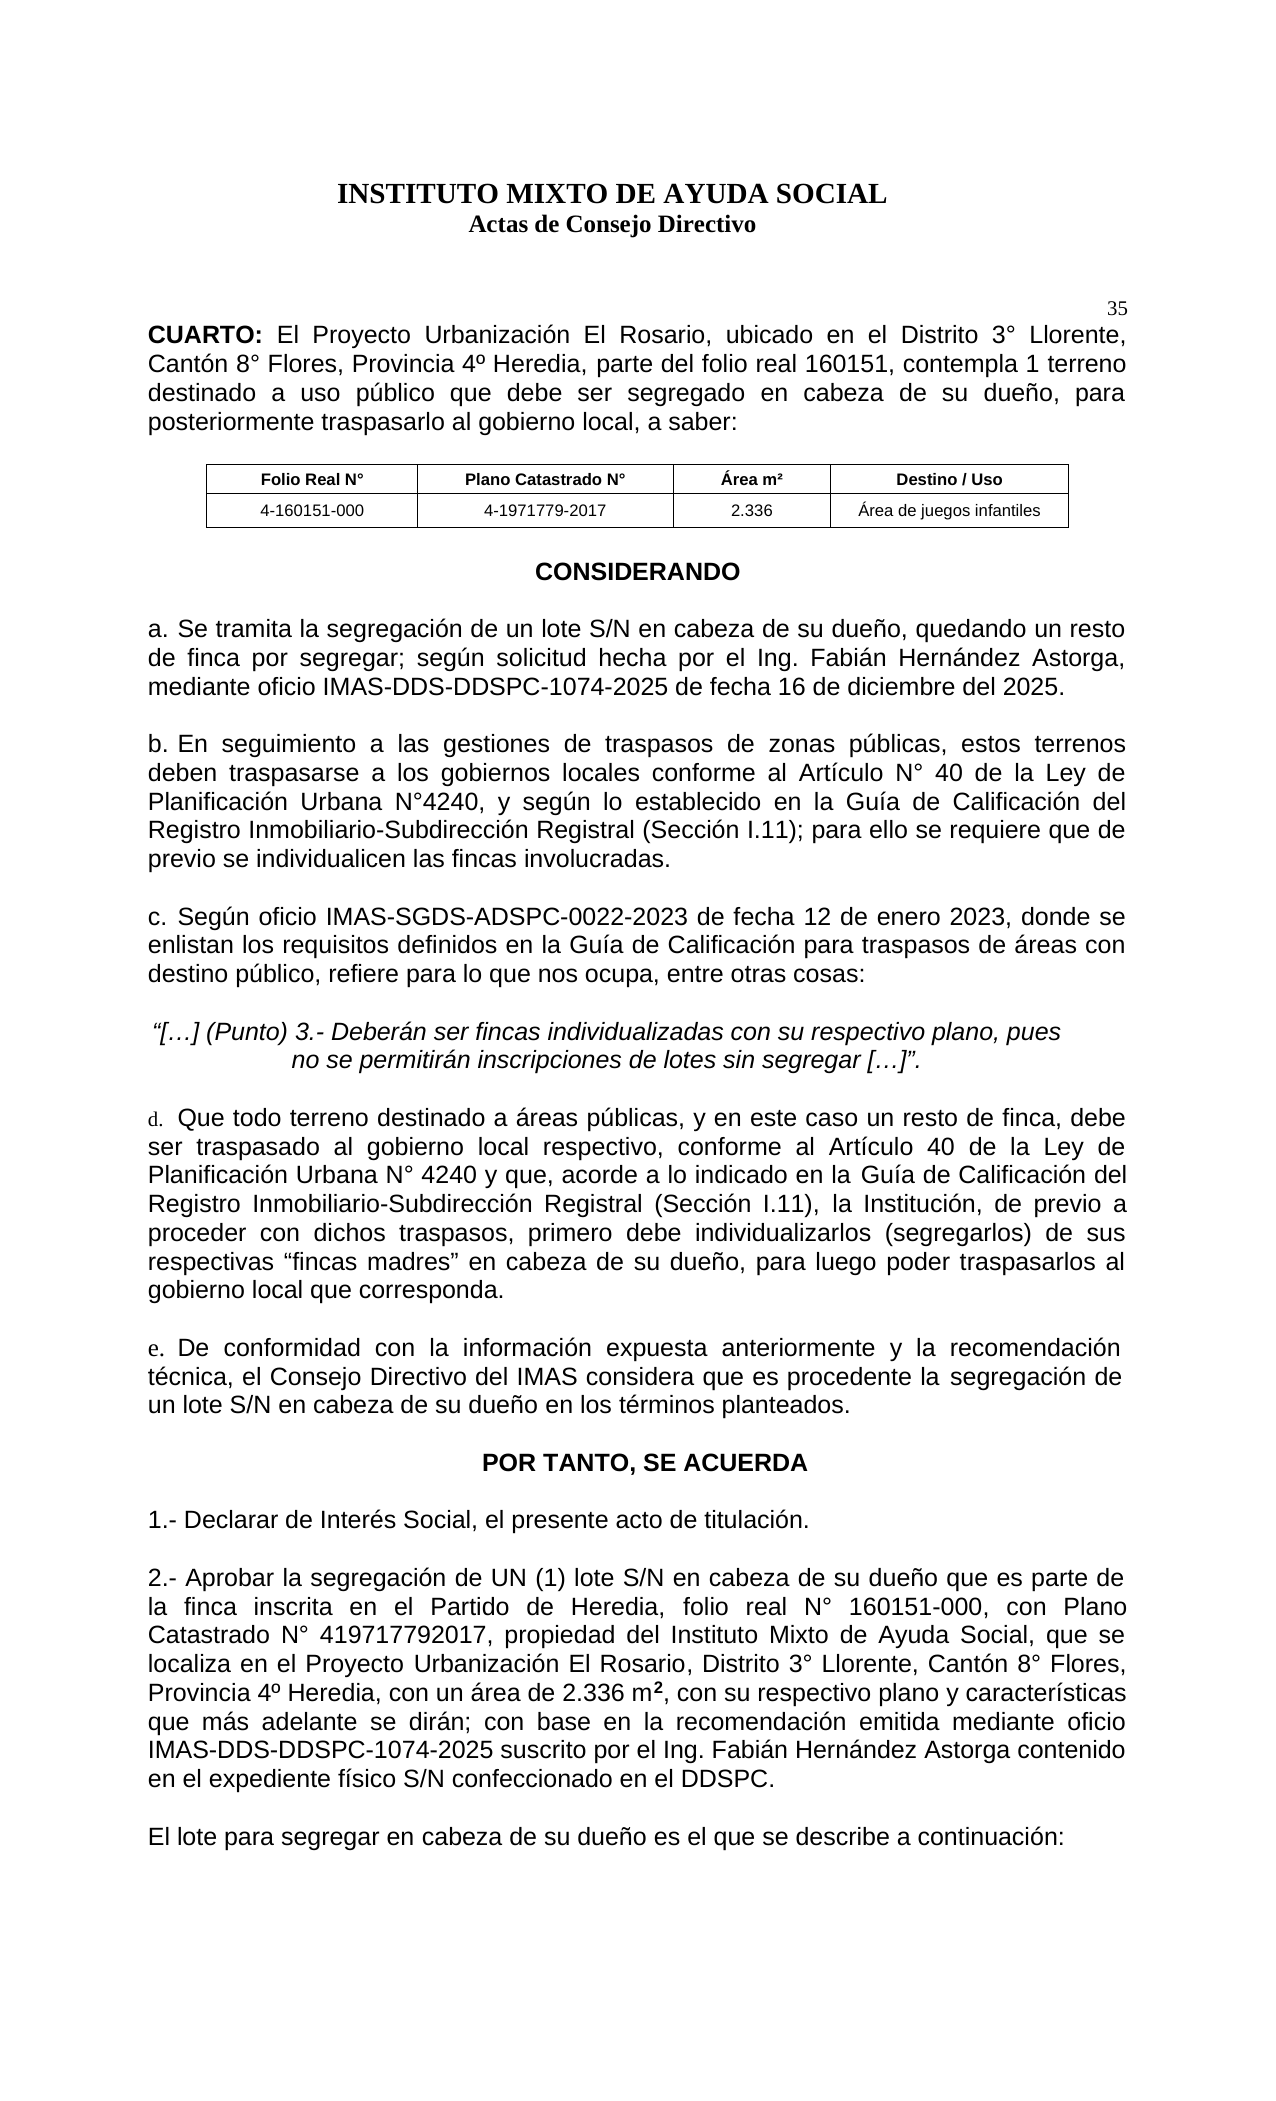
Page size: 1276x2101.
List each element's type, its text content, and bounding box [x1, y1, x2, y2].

text El lote para segregar en cabeza de su dueño es el que se describe a continuación: [148, 1822, 1142, 1850]
list POR TANTO, SE ACUERDA [148, 1448, 1142, 1477]
table_header Área m² [674, 465, 830, 493]
list En seguimiento a las gestiones de traspasos de zonas públicas, estos terrenos deben traspasarse a los gobiernos locales conforme al Artículo N° 40 de la Ley de Planificación Urbana N°4240, y según lo establecido en la Guía de Calificación del Registro Inmobiliario-Subdirección Registral (Sección I.11); para ello se requiere que de previo se individualicen las fincas involucradas. [148, 729, 1127, 873]
table_cell 2.336 [674, 494, 830, 527]
text CONSIDERANDO [148, 556, 1127, 585]
text 2.- Aprobar la segregación de UN (1) lote S/N en cabeza de su dueño que es parte de la finca inscrita en el Partido de Heredia, folio real N° 160151-000, con Plano Catastrado N° 419717792017, propiedad del Instituto Mixto de Ayuda Social, que se localiza en el Proyecto Urbanización El Rosario, Distrito 3° Llorente, Cantón 8° Flores, Provincia 4º Heredia, con un área de 2.336 m2, con su respectivo plano y características que más adelante se dirán; con base en la recomendación emitida mediante oficio IMAS-DDS-DDSPC-1074-2025 suscrito por el Ing. Fabián Hernández Astorga contenido en el expediente físico S/N confeccionado en el DDSPC. [148, 1563, 1127, 1793]
table_header Destino / Uso [831, 465, 1068, 493]
table_cell 4-1971779-2017 [418, 494, 673, 527]
list De conformidad con la información expuesta anteriormente y la recomendación técnica, el Consejo Directivo del IMAS considera que es procedente la segregación de un lote S/N en cabeza de su dueño en los términos planteados. [148, 1333, 1122, 1419]
text CUARTO: El Proyecto Urbanización El Rosario, ubicado en el Distrito 3° Llorente, Cantón 8° Flores, Provincia 4º Heredia, parte del folio real 160151, contempla 1 terreno destinado a uso público que debe ser segregado en cabeza de su dueño, para posteriormente traspasarlo al gobierno local, a saber: [148, 320, 1127, 435]
list Se tramita la segregación de un lote S/N en cabeza de su dueño, quedando un resto de finca por segregar; según solicitud hecha por el Ing. Fabián Hernández Astorga, mediante oficio IMAS-DDS-DDSPC-1074-2025 de fecha 16 de diciembre del 2025. [148, 614, 1127, 700]
table_cell Área de juegos infantiles [831, 494, 1068, 527]
table_cell 4-160151-000 [207, 494, 417, 527]
list Según oficio IMAS-SGDS-ADSPC-0022-2023 de fecha 12 de enero 2023, donde se enlistan los requisitos definidos en la Guía de Calificación para traspasos de áreas con destino público, refiere para lo que nos ocupa, entre otras cosas: [148, 901, 1127, 988]
text 1.- Declarar de Interés Social, el presente acto de titulación. [148, 1505, 1127, 1534]
text “[…] (Punto) 3.- Deberán ser fincas individualizadas con su respectivo plano, pues no se permitirán inscripciones de lotes sin segregar […]”. [148, 1016, 1068, 1074]
list Que todo terreno destinado a áreas públicas, y en este caso un resto de finca, debe ser traspasado al gobierno local respectivo, conforme al Artículo 40 de la Ley de Planificación Urbana N° 4240 y que, acorde a lo indicado en la Guía de Calificación del Registro Inmobiliario-Subdirección Registral (Sección I.11), la Institución, de previo a proceder con dichos traspasos, primero debe individualizarlos (segregarlos) de sus respectivas “fincas madres” en cabeza de su dueño, para luego poder traspasarlos al gobierno local que corresponda. [148, 1103, 1127, 1304]
table_header Plano Catastrado N° [418, 465, 673, 493]
table_header Folio Real N° [207, 465, 417, 493]
